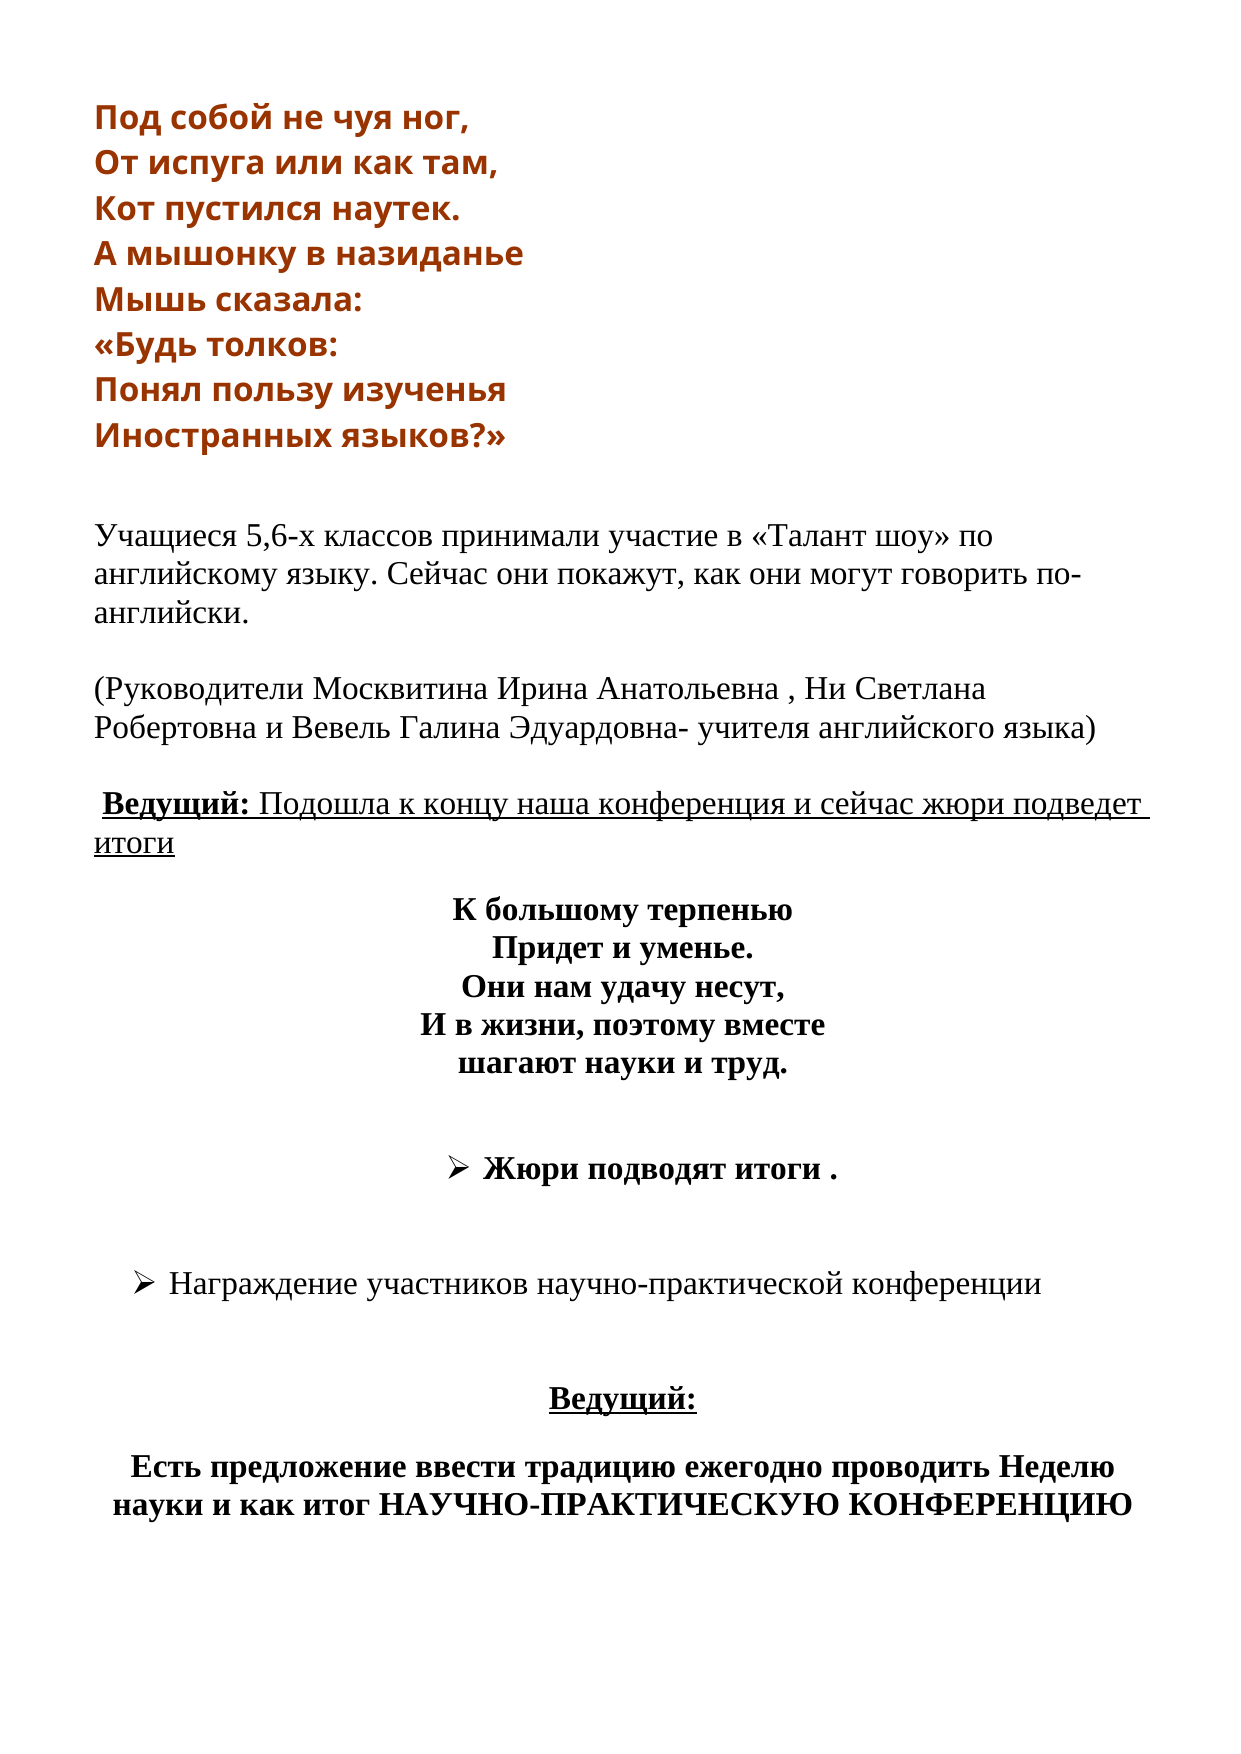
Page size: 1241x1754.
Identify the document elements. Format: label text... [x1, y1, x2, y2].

text Ведущий: Подошла к концу наша конференция и сейчас жюри подведет итоги [94, 783, 1152, 860]
table_cell Кот пустился наутек. [94, 185, 1152, 230]
text Есть предложение ввести традицию ежегодно проводить Неделю науки и как итог НАУЧНО-ПРАКТИЧЕСКУЮ КОНФЕРЕНЦИЮ [94, 1446, 1152, 1523]
table_cell «Будь толков: [94, 321, 1152, 366]
text Учащиеся 5,6-х классов принимали участие в «Талант шоу» по английскому языку. Сейчас они покажут, как они могут говорить по-английски. [94, 515, 1152, 630]
table_cell От испуга или как там, [94, 139, 1152, 184]
list Награждение участников научно-практической конференции [131, 1263, 1152, 1302]
text Ведущий: [94, 1378, 1152, 1417]
table_cell Под собой не чуя ног, [94, 94, 1152, 139]
table_cell Иностранных языков?» [94, 412, 1152, 486]
text К большому терпенью Придет и уменье. Они нам удачу несут, И в жизни, поэтому вместе шагают науки и труд. [94, 889, 1152, 1081]
list Жюри подводят итоги . [131, 1148, 1152, 1187]
table_cell Мышь сказала: [94, 275, 1152, 321]
table_cell А мышонку в назиданье [94, 230, 1152, 275]
text (Руководители Москвитина Ирина Анатольевна , Ни Светлана Робертовна и Вевель Галина Эдуардовна- учителя английского языка) [94, 668, 1152, 745]
table_cell Понял пользу изученья [94, 366, 1152, 412]
